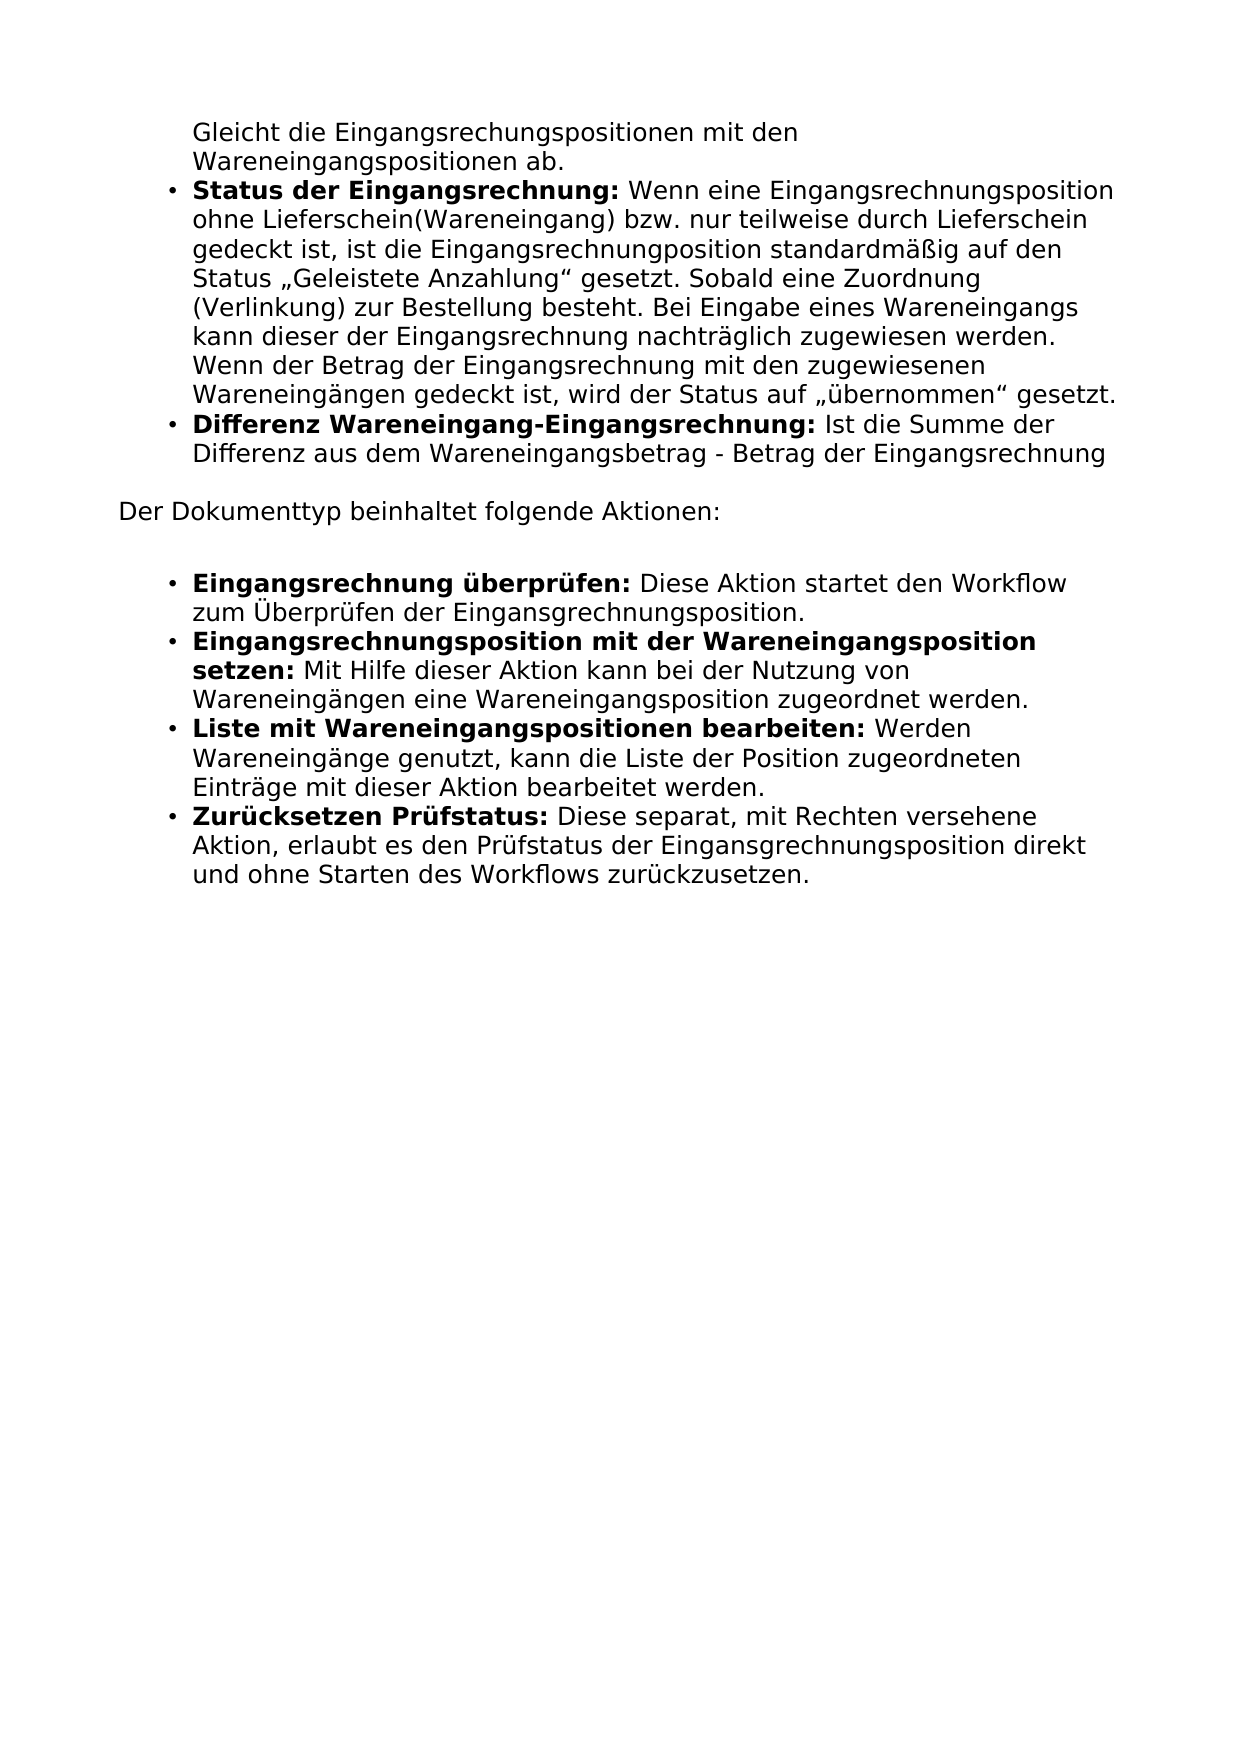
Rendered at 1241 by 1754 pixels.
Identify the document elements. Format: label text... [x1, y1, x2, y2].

list Status der Eingangsrechnung: Wenn eine Eingangsrechnungsposition ohne Lieferschein(Wareneingang) bzw. nur teilweise durch Lieferschein gedeckt ist, ist die Eingangsrechnungposition standardmäßig auf den Status „Geleistete Anzahlung“ gesetzt. Sobald eine Zuordnung (Verlinkung) zur Bestellung besteht. Bei Eingabe eines Wareneingangs kann dieser der Eingangsrechnung nachträglich zugewiesen werden. Wenn der Betrag der Eingangsrechnung mit den zugewiesenen Wareneingängen gedeckt ist, wird der Status auf „übernommen“ gesetzt. [177, 176, 1122, 410]
list Eingangsrechnung überprüfen: Diese Aktion startet den Workflow zum Überprüfen der Eingansgrechnungsposition. [177, 569, 1122, 627]
list Differenz Wareneingang-Eingangsrechnung: Ist die Summe der Differenz aus dem Wareneingangsbetrag - Betrag der Eingangsrechnung [177, 410, 1122, 468]
list Liste mit Wareneingangspositionen bearbeiten: Werden Wareneingänge genutzt, kann die Liste der Position zugeordneten Einträge mit dieser Aktion bearbeitet werden. [177, 714, 1122, 802]
list Gleicht die Eingangsrechungspositionen mit den Wareneingangspositionen ab. [177, 118, 1122, 176]
text Der Dokumenttyp beinhaltet folgende Aktionen: [118, 498, 1122, 527]
list Zurücksetzen Prüfstatus: Diese separat, mit Rechten versehene Aktion, erlaubt es den Prüfstatus der Eingansgrechnungsposition direkt und ohne Starten des Workflows zurückzusetzen. [177, 802, 1122, 889]
list Eingangsrechnungsposition mit der Wareneingangsposition setzen: Mit Hilfe dieser Aktion kann bei der Nutzung von Wareneingängen eine Wareneingangsposition zugeordnet werden. [177, 627, 1122, 714]
